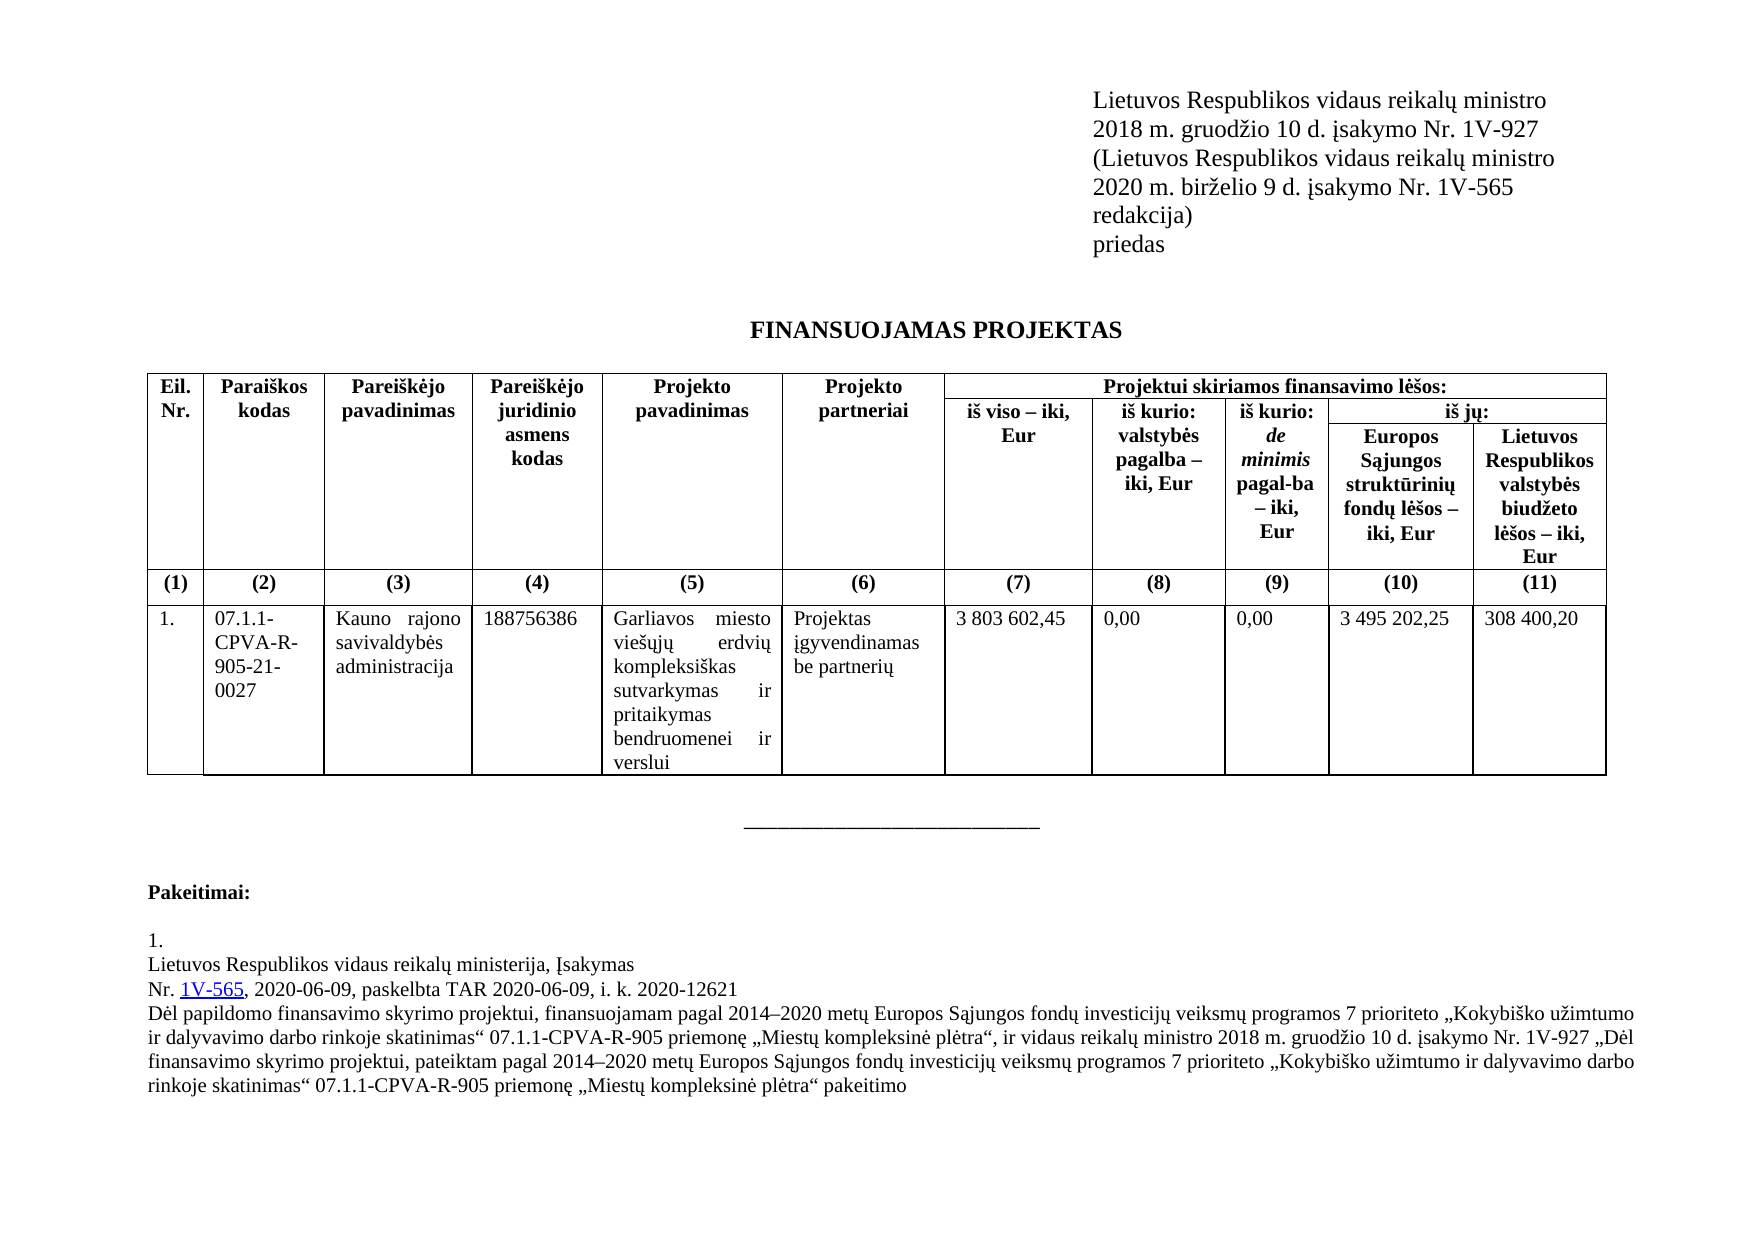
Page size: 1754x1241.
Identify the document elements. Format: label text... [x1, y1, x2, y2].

table_cell Lietuvos Respublikos valstybės biudžeto lėšos – iki, Eur [1474, 424, 1606, 568]
table_cell iš kurio: de minimis pagal-ba – iki, Eur [1226, 399, 1328, 568]
text Nr. 1V-565, 2020-06-09, paskelbta TAR 2020-06-09, i. k. 2020-12621 [148, 976, 1636, 1001]
table_cell (1) [148, 570, 203, 604]
table_cell (8) [1093, 570, 1225, 604]
table_header Pareiškėjo juridinio asmens kodas [473, 374, 602, 568]
table_cell iš viso – iki, Eur [945, 399, 1092, 568]
table_cell 0,00 [1226, 606, 1328, 774]
text priedas [1093, 229, 1636, 258]
table_cell 1. [148, 606, 203, 774]
text (Lietuvos Respublikos vidaus reikalų ministro [1093, 143, 1636, 172]
table_cell 308 400,20 [1474, 606, 1605, 774]
table_cell (7) [945, 570, 1092, 604]
text Lietuvos Respublikos vidaus reikalų ministerija, Įsakymas [148, 952, 1636, 976]
table_cell Kauno rajono savivaldybės administracija [325, 606, 471, 774]
text 1. [148, 928, 1636, 952]
text 2020 m. birželio 9 d. įsakymo Nr. 1V-565 [1093, 172, 1636, 200]
table_cell (5) [603, 570, 782, 604]
table_cell Garliavos miesto viešųjų erdvių kompleksiškas sutvarkymas ir pritaikymas bendruomenei ir verslui [603, 606, 781, 774]
table_cell Projektas įgyvendinamas be partnerių [783, 606, 944, 774]
table_header Projekto pavadinimas [603, 374, 782, 568]
table_cell 3 803 602,45 [946, 606, 1091, 774]
table_cell (11) [1474, 570, 1606, 604]
text FINANSUOJAMAS PROJEKTAS [148, 315, 1636, 344]
table_cell (2) [204, 570, 324, 604]
table_cell (3) [325, 570, 472, 604]
table_cell 188756386 [473, 606, 601, 774]
text Pakeitimai: [148, 880, 1636, 904]
table_cell iš jų: [1329, 399, 1606, 423]
table_cell (10) [1329, 570, 1473, 604]
table_header Paraiškos kodas [204, 374, 324, 568]
table_header Projektui skiriamos finansavimo lėšos: [945, 374, 1606, 398]
text redakcija) [1093, 200, 1636, 229]
table_cell (4) [473, 570, 602, 604]
text Lietuvos Respublikos vidaus reikalų ministro [1093, 85, 1636, 114]
text __________________________ [148, 804, 1636, 832]
table_cell iš kurio: valstybės pagalba – iki, Eur [1093, 399, 1225, 568]
table_header Eil. Nr. [148, 374, 203, 568]
text 2018 m. gruodžio 10 d. įsakymo Nr. 1V-927 [1093, 114, 1636, 143]
table_header Projekto partneriai [783, 374, 944, 568]
table_cell 0,00 [1093, 606, 1224, 774]
table_cell (9) [1226, 570, 1328, 604]
table_cell Europos Sąjungos struktūrinių fondų lėšos – iki, Eur [1329, 424, 1473, 568]
table_cell 07.1.1-CPVA-R-905-21-0027 [204, 606, 323, 774]
table_cell 3 495 202,25 [1330, 606, 1472, 774]
table_cell (6) [783, 570, 944, 604]
text Dėl papildomo finansavimo skyrimo projektui, finansuojamam pagal 2014–2020 metų Europos Sąjungos fondų investicijų veiksmų programos 7 prioriteto „Kokybiško užimtumo ir dalyvavimo darbo rinkoje skatinimas“ 07.1.1-CPVA-R-905 priemonę „Miestų kompleksinė plėtra“, ir vidaus reikalų ministro 2018 m. gruodžio 10 d. įsakymo Nr. 1V-927 „Dėl finansavimo skyrimo projektui, pateiktam pagal 2014–2020 metų Europos Sąjungos fondų investicijų veiksmų programos 7 prioriteto „Kokybiško užimtumo ir dalyvavimo darbo rinkoje skatinimas“ 07.1.1-CPVA-R-905 priemonę „Miestų kompleksinė plėtra“ pakeitimo [148, 1001, 1636, 1097]
table_header Pareiškėjo pavadinimas [325, 374, 472, 568]
